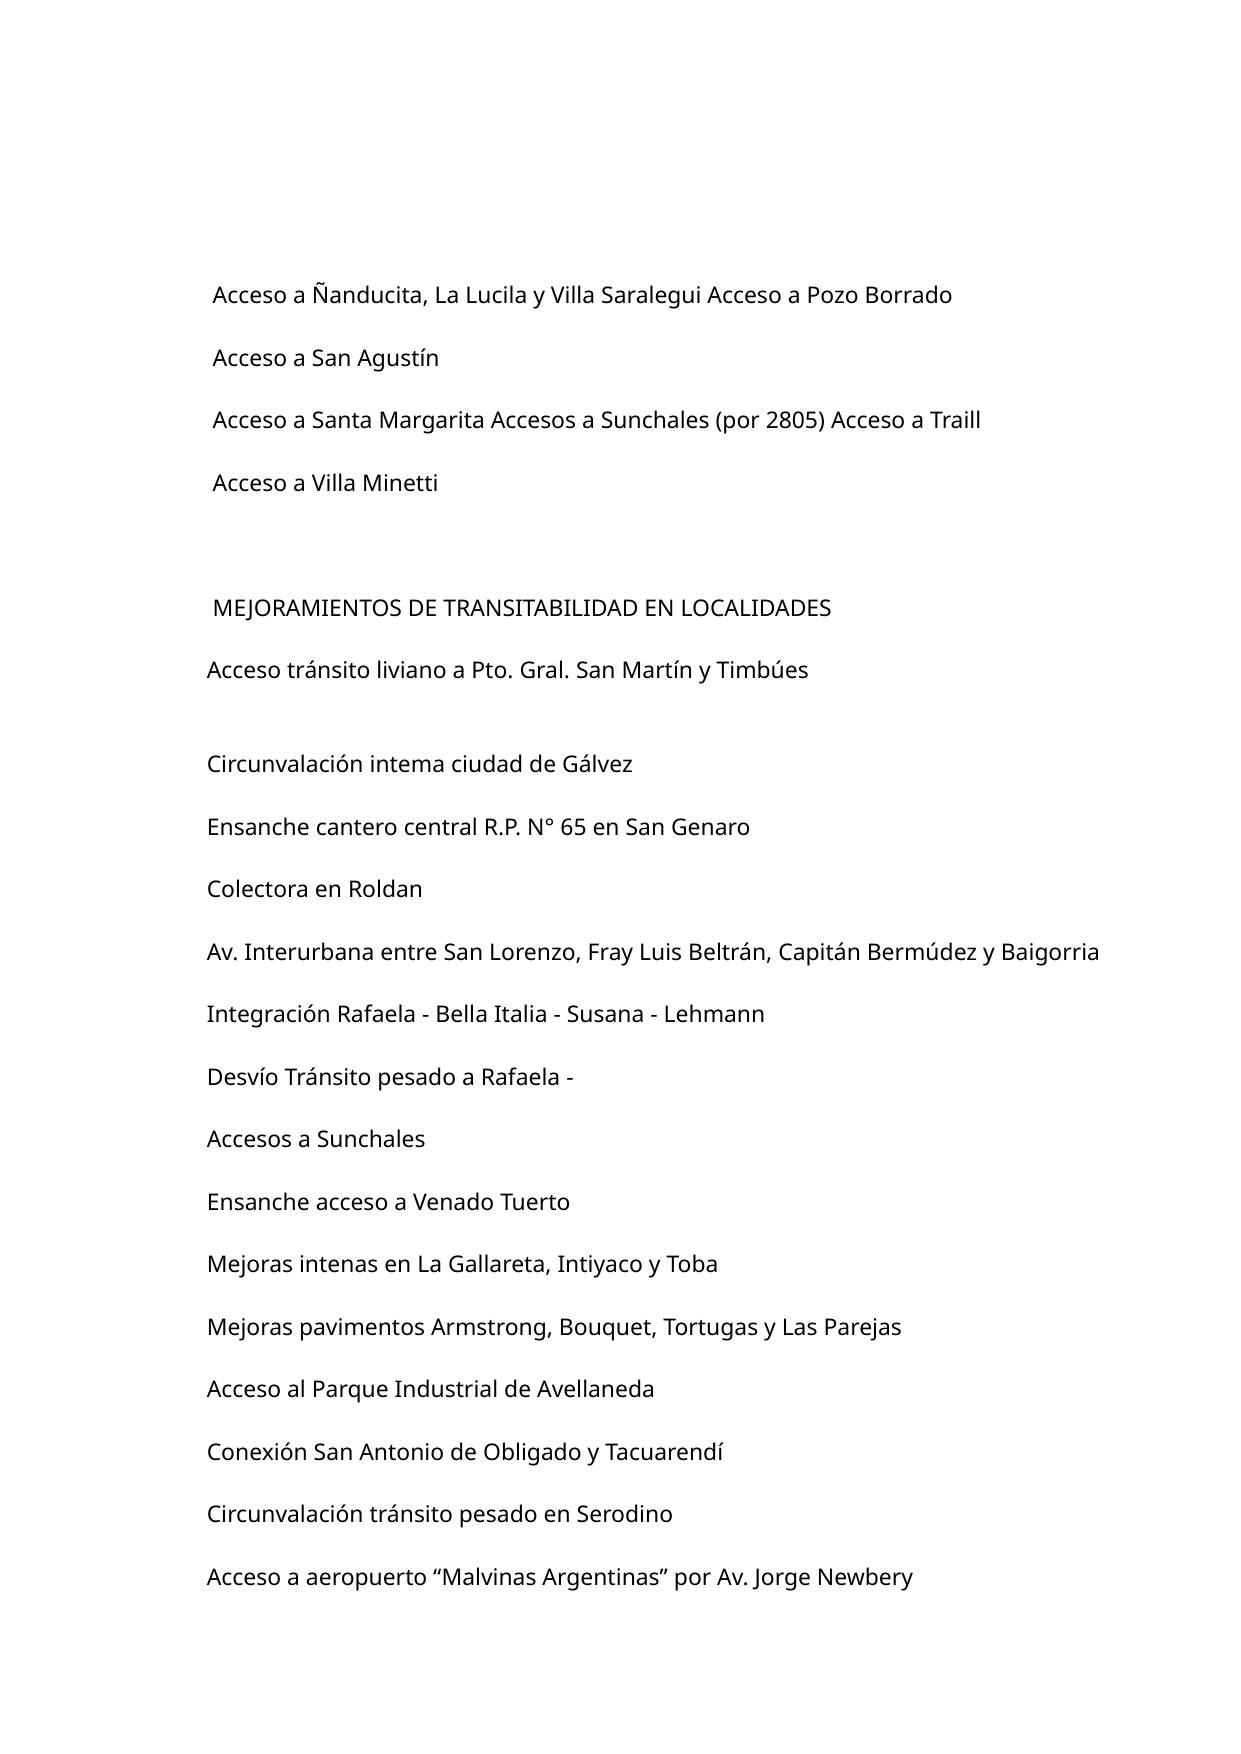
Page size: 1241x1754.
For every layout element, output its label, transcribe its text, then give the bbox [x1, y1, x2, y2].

text Acceso a San Agustín [207, 342, 1152, 373]
text Acceso a aeropuerto “Malvinas Argentinas” por Av. Jorge Newbery [207, 1561, 1152, 1592]
text Acceso tránsito liviano a Pto. Gral. San Martín y Timbúes [207, 654, 1152, 686]
text Acceso a Ñanducita, La Lucila y Villa Saralegui Acceso a Pozo Borrado [207, 279, 1152, 311]
text Acceso a Santa Margarita Accesos a Sunchales (por 2805) Acceso a Traill [207, 404, 1152, 436]
text Acceso al Parque Industrial de Avellaneda [207, 1373, 1152, 1404]
text MEJORAMIENTOS DE TRANSITABILIDAD EN LOCALIDADES [207, 592, 1152, 623]
text Mejoras intenas en La Gallareta, Intiyaco y Toba [207, 1248, 1152, 1279]
text Circunvalación intema ciudad de Gálvez [207, 748, 1152, 779]
text Accesos a Sunchales [207, 1123, 1152, 1154]
text Circunvalación tránsito pesado en Serodino [207, 1498, 1152, 1529]
text Ensanche acceso a Venado Tuerto [207, 1186, 1152, 1217]
text Conexión San Antonio de Obligado y Tacuarendí [207, 1436, 1152, 1467]
text Av. Interurbana entre San Lorenzo, Fray Luis Beltrán, Capitán Bermúdez y Baigorria [207, 936, 1152, 967]
text Colectora en Roldan [207, 873, 1152, 904]
text Integración Rafaela - Bella Italia - Susana - Lehmann [207, 998, 1152, 1029]
text Mejoras pavimentos Armstrong, Bouquet, Tortugas y Las Parejas [207, 1311, 1152, 1342]
text Acceso a Villa Minetti [207, 467, 1152, 498]
text Ensanche cantero central R.P. N° 65 en San Genaro [207, 811, 1152, 842]
text Desvío Tránsito pesado a Rafaela - [207, 1061, 1152, 1092]
